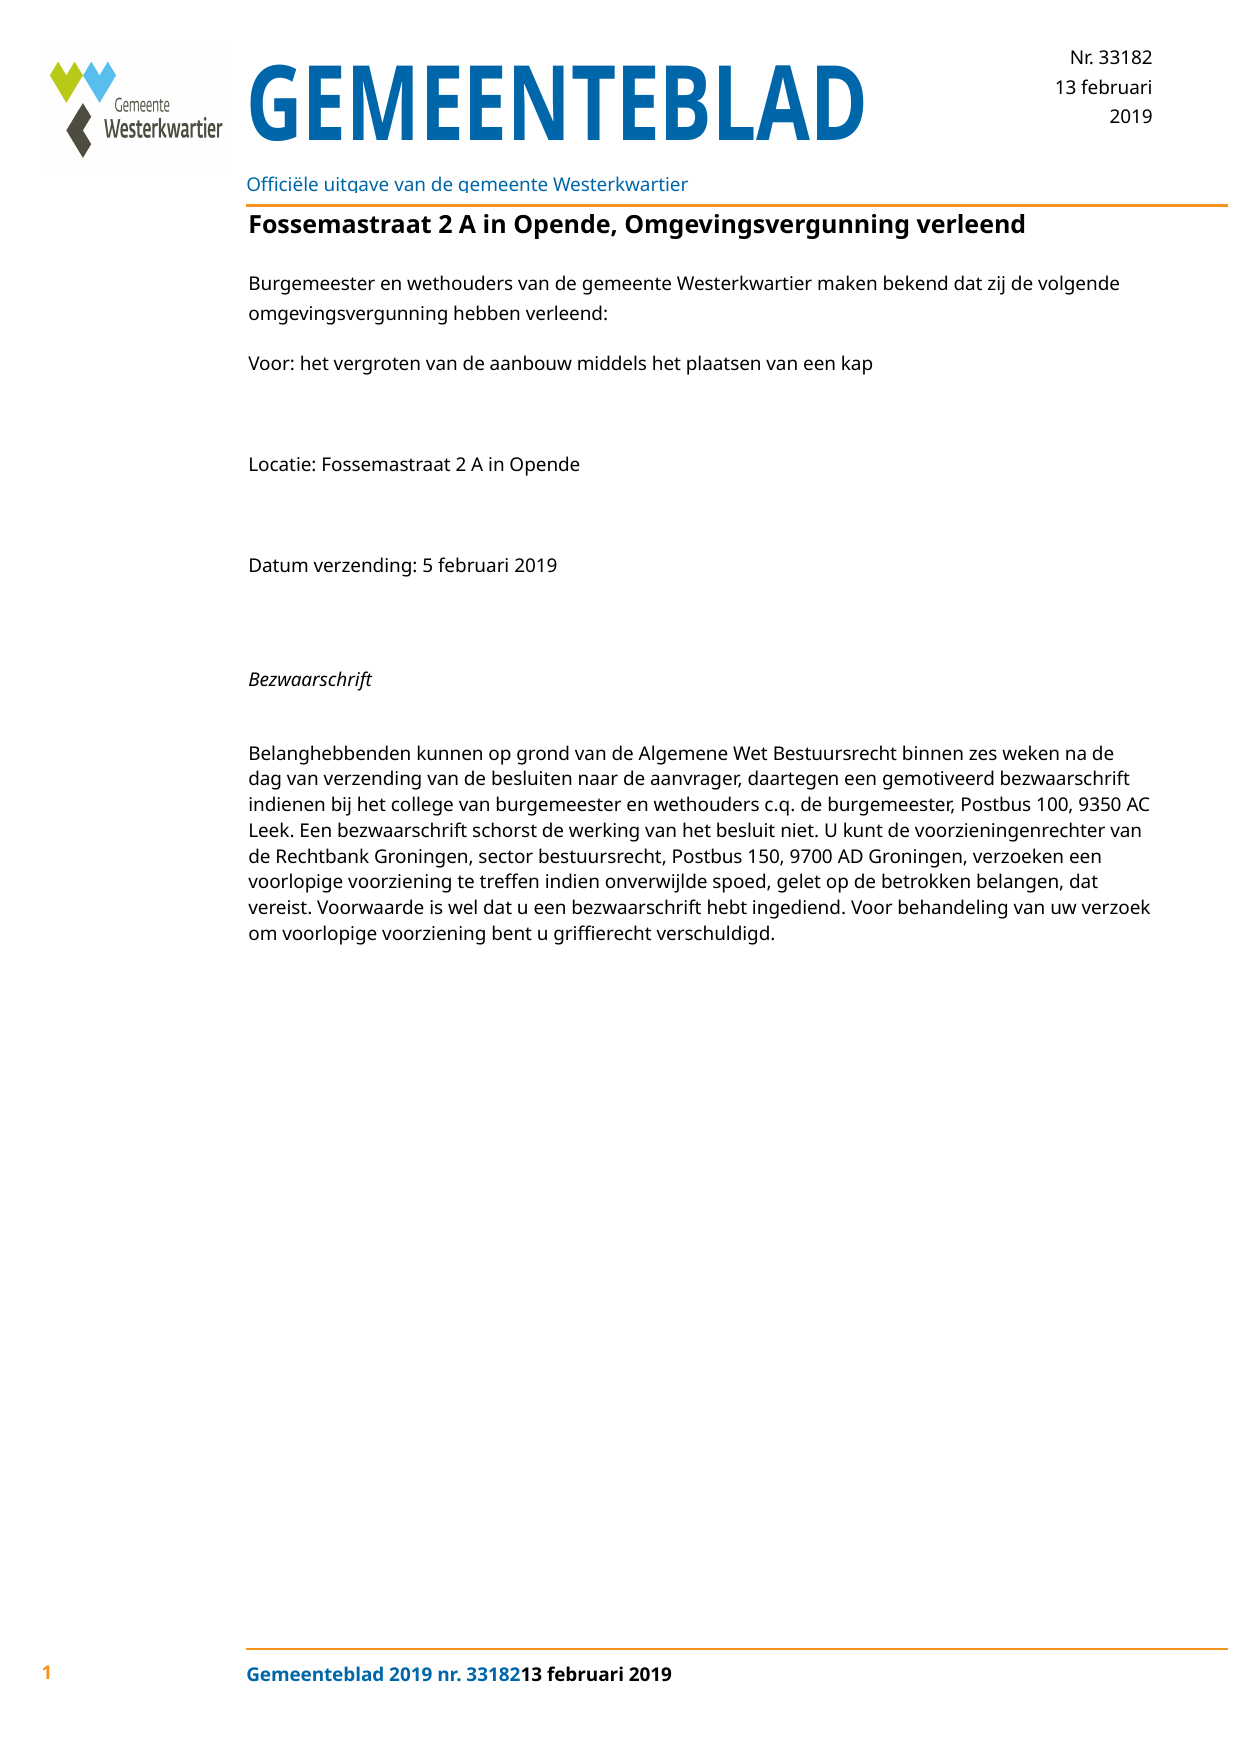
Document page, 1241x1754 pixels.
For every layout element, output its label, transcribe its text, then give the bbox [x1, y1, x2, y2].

text Belanghebbenden kunnen op grond van de Algemene Wet Bestuursrecht binnen zes weken na de dag van verzending van de besluiten naar de aanvrager, daartegen een gemotiveerd bezwaarschrift indienen bij het college van burgemeester en wethouders c.q. de burgemeester, Postbus 100, 9350 AC Leek. Een bezwaarschrift schorst de werking van het besluit niet. U kunt de voorzieningenrechter van de Rechtbank Groningen, sector bestuursrecht, Postbus 150, 9700 AD Groningen, verzoeken een voorlopige voorziening te treffen indien onverwijlde spoed, gelet op de betrokken belangen, dat vereist. Voorwaarde is wel dat u een bezwaarschrift hebt ingediend. Voor behandeling van uw verzoek om voorlopige voorziening bent u griffierecht verschuldigd. [248, 740, 1152, 946]
text Burgemeester en wethouders van de gemeente Westerkwartier maken bekend dat zij de volgende omgevingsvergunning hebben verleend: [248, 270, 1152, 326]
text Voor: het vergroten van de aanbouw middels het plaatsen van een kap [248, 350, 1152, 376]
text Datum verzending: 5 februari 2019 [248, 552, 1152, 578]
text Locatie: Fossemastraat 2 A in Opende [248, 451, 1152, 477]
text Fossemastraat 2 A in Opende, Omgevingsvergunning verleend [248, 207, 1152, 241]
text Bezwaarschrift [248, 666, 1152, 692]
picture [41, 47, 231, 172]
